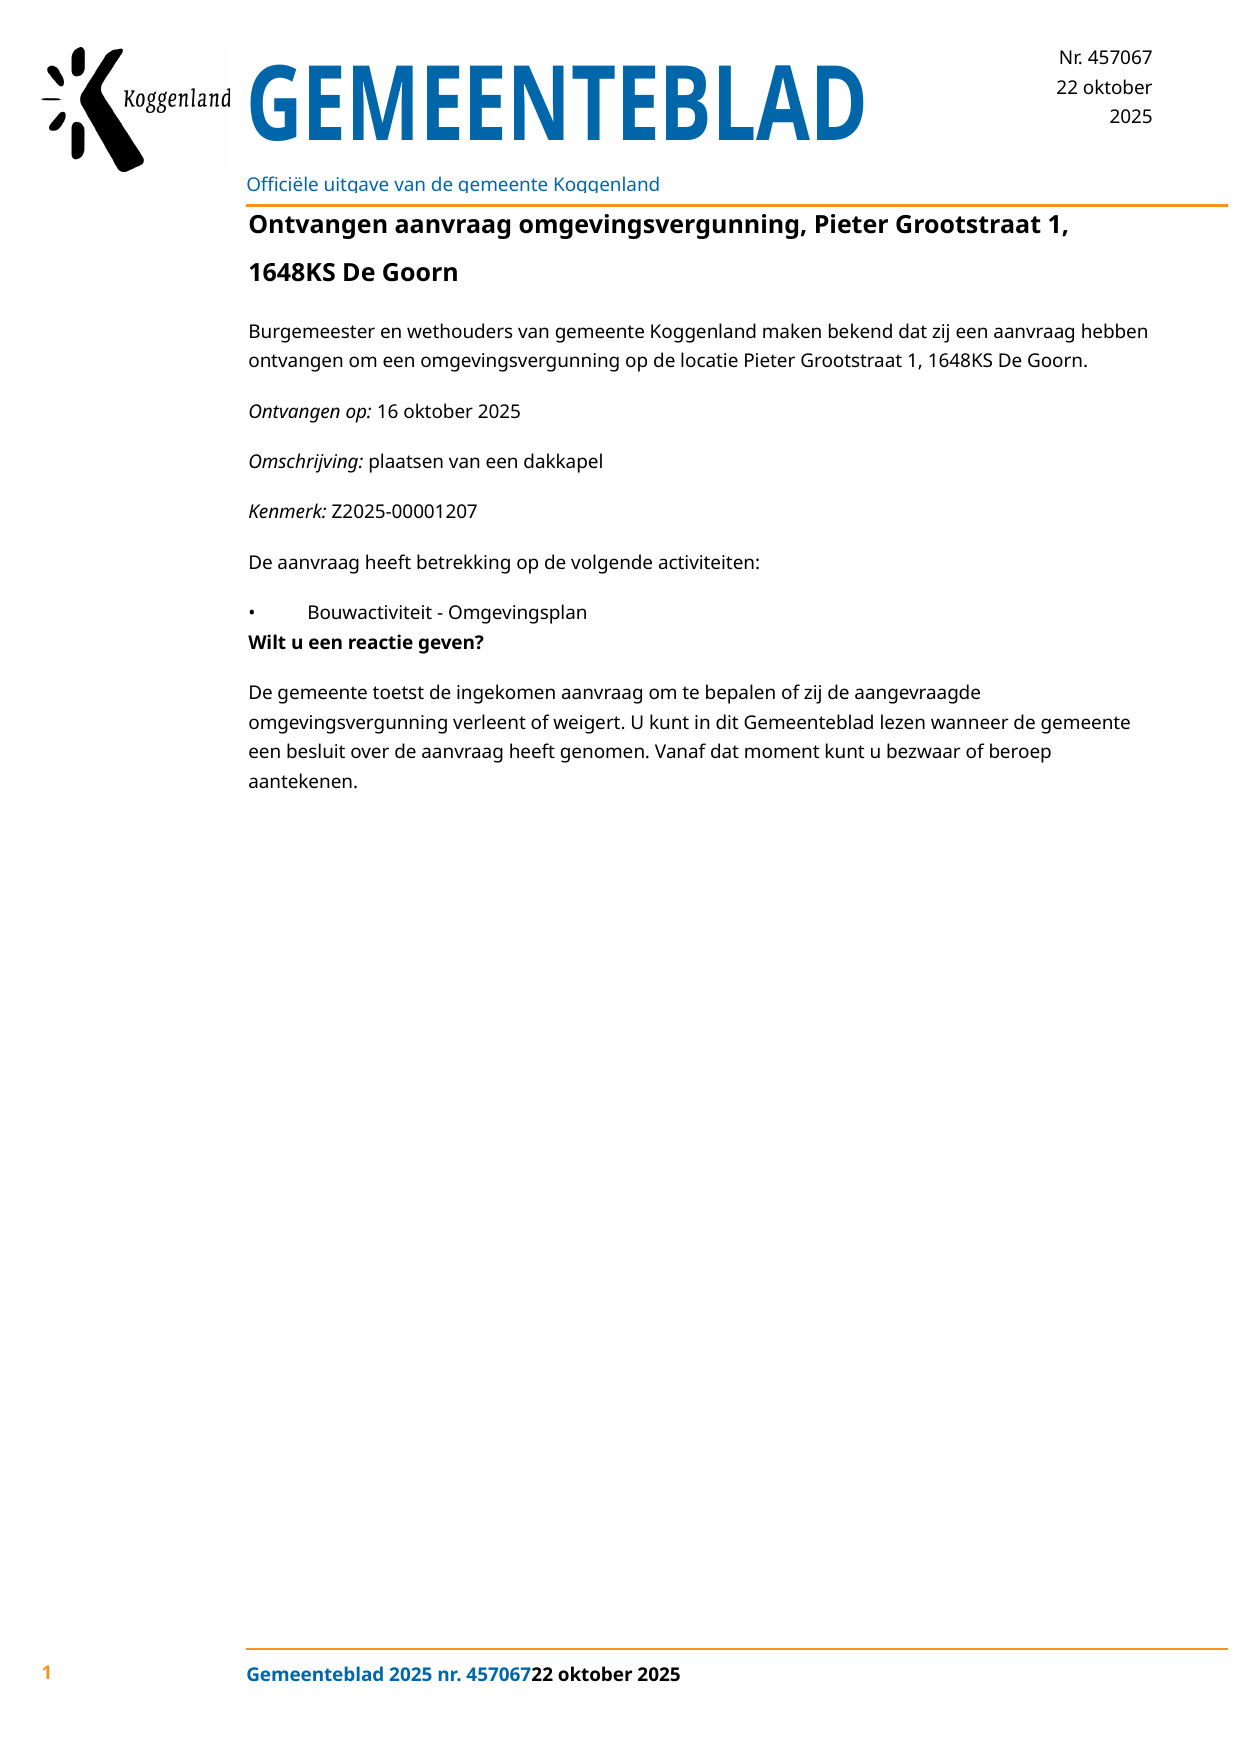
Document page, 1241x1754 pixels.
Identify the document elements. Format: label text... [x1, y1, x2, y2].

text Ontvangen op: 16 oktober 2025 [248, 398, 1152, 424]
text Ontvangen aanvraag omgevingsvergunning, Pieter Grootstraat 1, 1648KS De Goorn [248, 207, 1152, 288]
text Burgemeester en wethouders van gemeente Koggenland maken bekend dat zij een aanvraag hebben ontvangen om een omgevingsvergunning op de locatie Pieter Grootstraat 1, 1648KS De Goorn. [248, 318, 1152, 373]
text De gemeente toetst de ingekomen aanvraag om te bepalen of zij de aangevraagde omgevingsvergunning verleent of weigert. U kunt in dit Gemeenteblad lezen wanneer de gemeente een besluit over de aanvraag heeft genomen. Vanaf dat moment kunt u bezwaar of beroep aantekenen. [248, 679, 1152, 794]
text Omschrijving: plaatsen van een dakkapel [248, 448, 1152, 474]
text Kenmerk: Z2025-00001207 [248, 499, 1152, 524]
picture [41, 47, 231, 172]
text Wilt u een reactie geven? [248, 629, 1152, 655]
list Bouwactiviteit - Omgevingsplan [248, 599, 1152, 625]
text De aanvraag heeft betrekking op de volgende activiteiten: [248, 549, 1152, 575]
